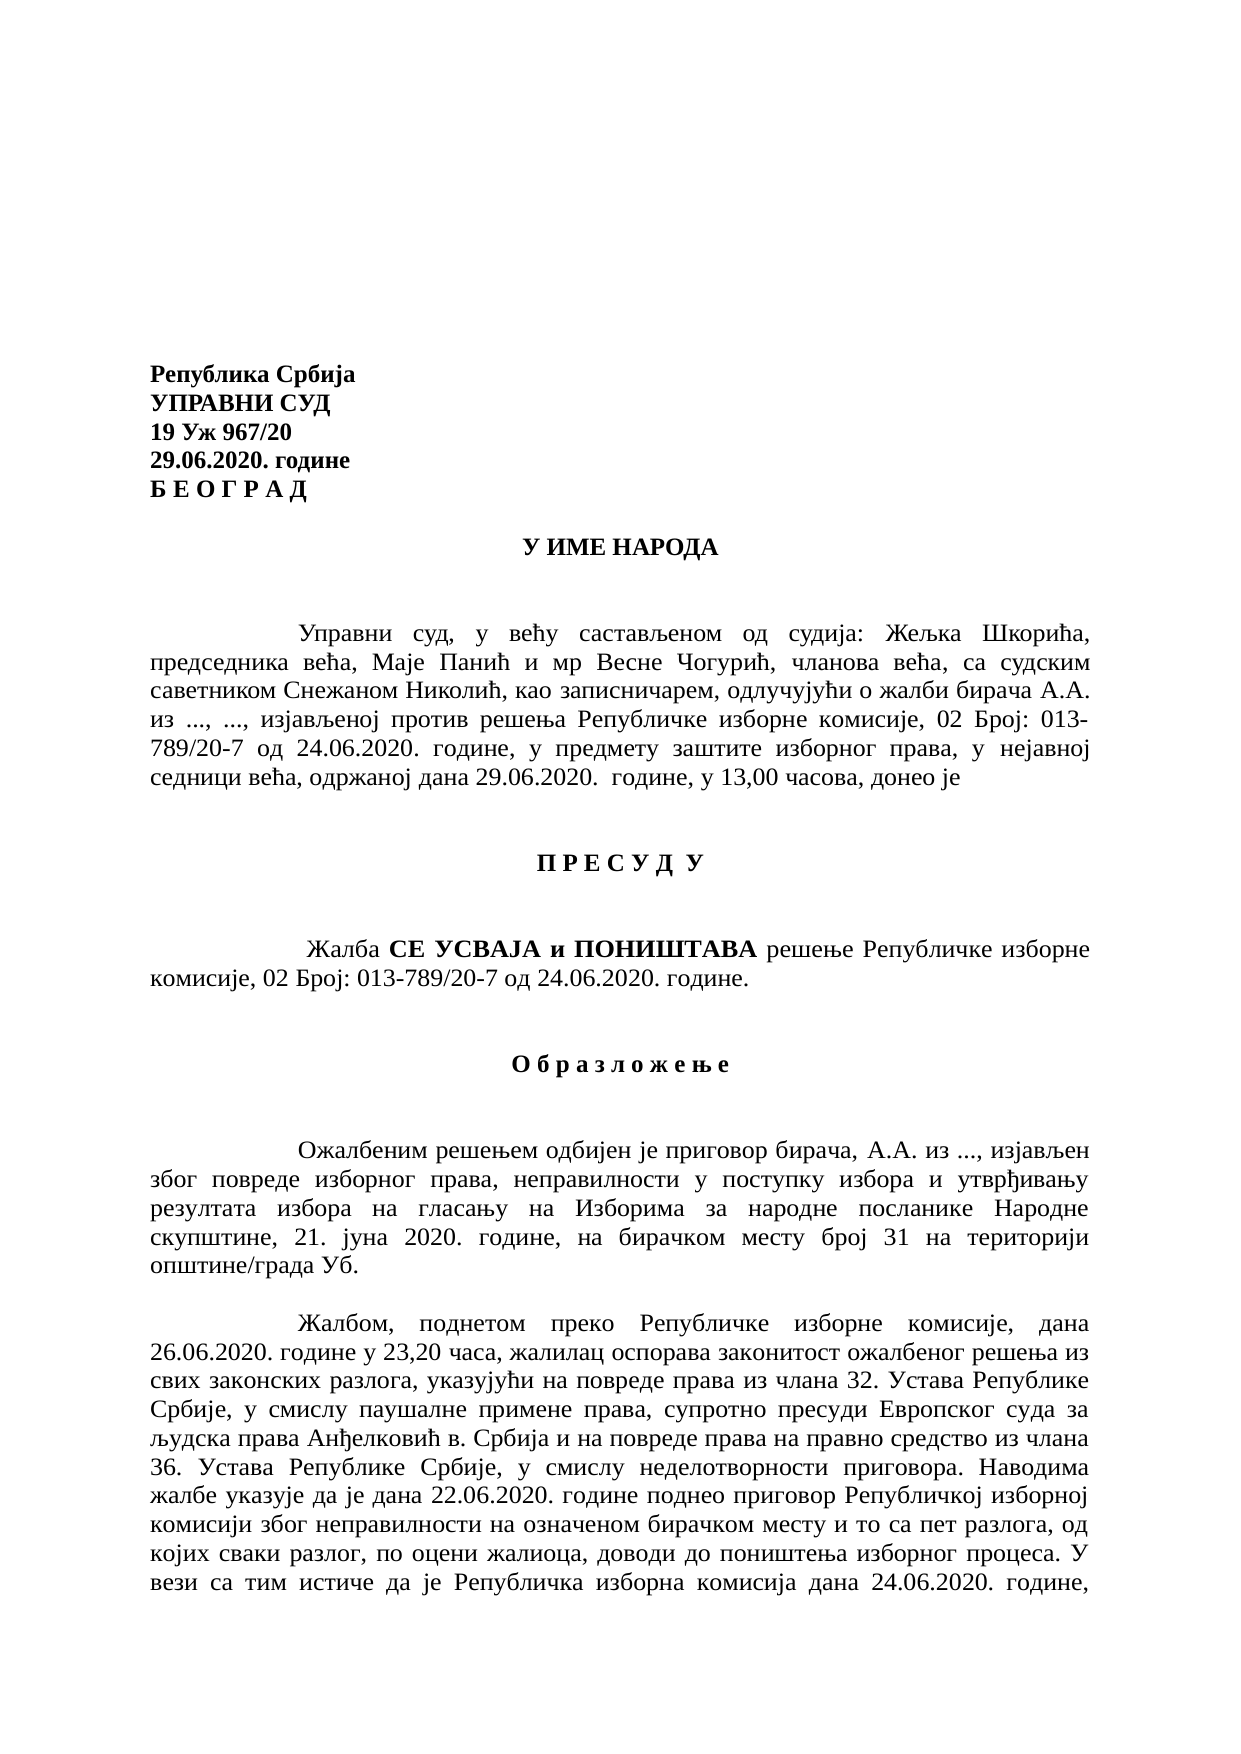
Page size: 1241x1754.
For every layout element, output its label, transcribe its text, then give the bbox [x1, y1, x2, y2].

text 19 Уж 967/20 [150, 417, 1090, 445]
text 29.06.2020. године [150, 445, 1090, 474]
text Република Србија [150, 148, 1090, 388]
text О б р а з л о ж е њ е [150, 1049, 1090, 1078]
text Управни суд, у већу састављеном од судија: Жељка Шкорића, председника већа, Маје Панић и мр Весне Чогурић, чланова већа, са судским саветником Снежаном Николић, као записничарем, одлучујући о жалби бирача А.А. из ..., ..., изјављеној против решења Републичке изборне комисије, 02 Број: 013-789/20-7 од 24.06.2020. године, у предмету заштите изборног права, у нејавној седници већа, одржаној дана 29.06.2020. године, у 13,00 часова, донео је [150, 618, 1090, 790]
text УПРАВНИ СУД [150, 388, 1090, 417]
text У ИМЕ НАРОДА [150, 532, 1090, 560]
text Жалба СЕ УСВАЈА и ПОНИШТАВА решење Републичке изборне комисије, 02 Број: 013-789/20-7 од 24.06.2020. године. [150, 934, 1090, 992]
text Ожалбеним решењем одбијен је приговор бирача, А.А. из ..., изјављен због повреде изборног права, неправилности у поступку избора и утврђивању резултата избора на гласању на Изборима за народне посланике Народне скупштине, 21. јуна 2020. године, на бирачком месту број 31 на територији општине/града Уб. [150, 1135, 1090, 1279]
text Жалбом, поднетом преко Републичке изборне комисије, дана 26.06.2020. године у 23,20 часа, жалилац оспорава законитост ожалбеног решења из свих законских разлога, указујући на повреде права из члана 32. Устава Републике Србије, у смислу паушалне примене права, супротно пресуди Европског суда за људска права Анђелковић в. Србија и на повреде права на правно средство из члана 36. Устава Републике Србије, у смислу неделотворности приговора. Наводима жалбе указује да је дана 22.06.2020. године поднео приговор Републичкој изборној комисији због неправилности на означеном бирачком месту и то са пет разлога, од којих сваки разлог, по оцени жалиоца, доводи до поништења изборног процеса. У вези са тим истиче да је Републичка изборна комисија дана 24.06.2020. године, [150, 1308, 1090, 1595]
text Б Е О Г Р А Д [150, 474, 1090, 503]
text П Р Е С У Д У [150, 848, 1090, 877]
